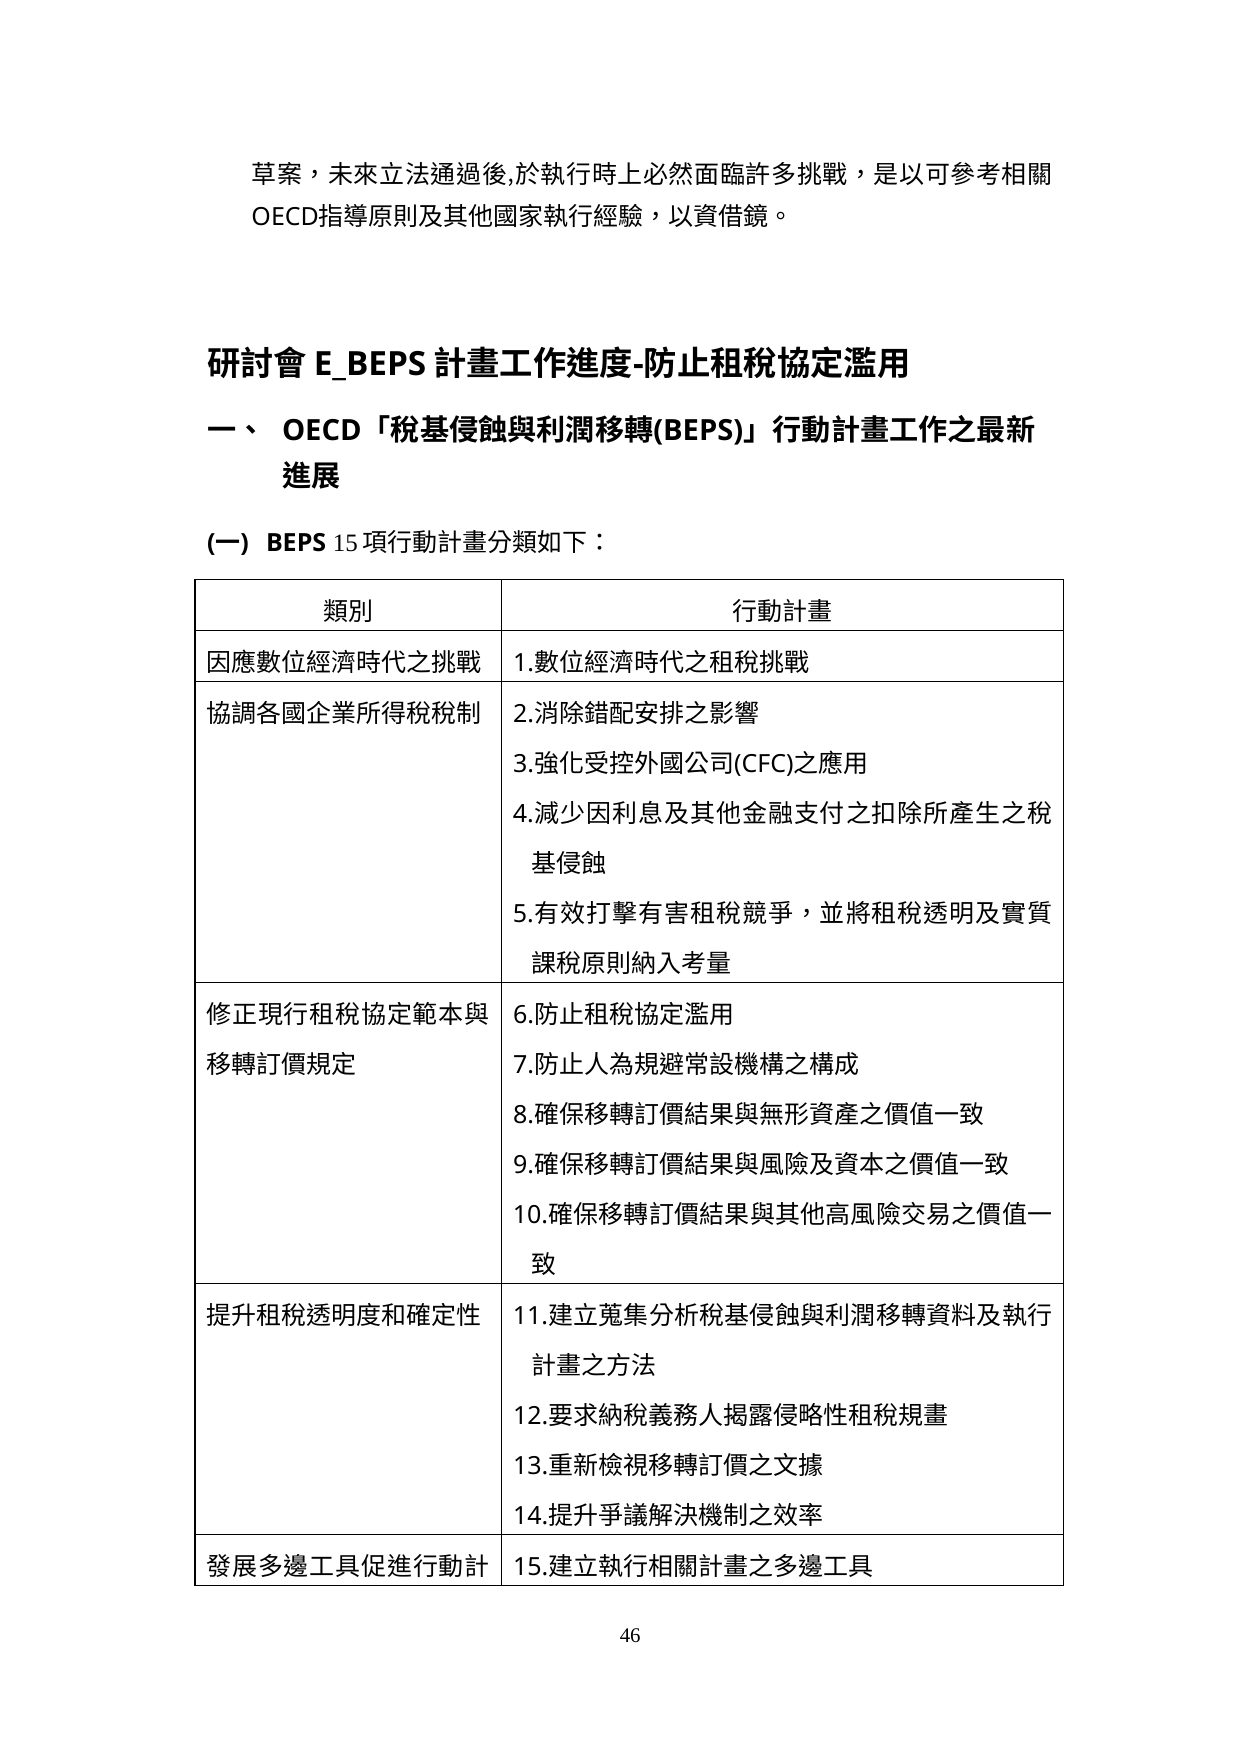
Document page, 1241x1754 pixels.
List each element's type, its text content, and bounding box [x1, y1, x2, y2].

table_header 行動計畫 [502, 580, 1063, 630]
text 研討會E_BEPS計畫工作進度-防止租稅協定濫用 [207, 333, 1053, 385]
table_header 類別 [196, 580, 501, 630]
table_cell 11.建立蒐集分析稅基侵蝕與利潤移轉資料及執行計畫之方法 12.要求納稅義務人揭露侵略性租稅規畫 13.重新檢視移轉訂價之文據 14.提升爭議解決機制之效率 [502, 1284, 1063, 1534]
table_cell 2.消除錯配安排之影響 3.強化受控外國公司(CFC)之應用 4.減少因利息及其他金融支付之扣除所產生之稅基侵蝕 5.有效打擊有害租稅競爭，並將租稅透明及實質課稅原則納入考量 [502, 682, 1063, 982]
table_cell 因應數位經濟時代之挑戰 [196, 631, 501, 681]
list OECD「稅基侵蝕與利潤移轉(BEPS)」行動計畫工作之最新進展 [207, 404, 1053, 496]
table_cell 協調各國企業所得稅稅制 [196, 682, 501, 982]
list BEPS 15項行動計畫分類如下： [207, 514, 1053, 560]
table_cell 6.防止租稅協定濫用 7.防止人為規避常設機構之構成 8.確保移轉訂價結果與無形資產之價值一致 9.確保移轉訂價結果與風險及資本之價值一致 10.確保移轉訂價結果與其他高風險交易之價值一致 [502, 983, 1063, 1283]
table_cell 發展多邊工具促進行動計 [196, 1535, 501, 1585]
table_cell 1.數位經濟時代之租稅挑戰 [502, 631, 1063, 681]
table_cell 提升租稅透明度和確定性 [196, 1284, 501, 1534]
text 草案，未來立法通過後‚於執行時上必然面臨許多挑戰，是以可參考相關OECD指導原則及其他國家執行經驗，以資借鏡。 [251, 150, 1053, 233]
table_cell 15.建立執行相關計畫之多邊工具 [502, 1535, 1063, 1585]
table_cell 修正現行租稅協定範本與移轉訂價規定 [196, 983, 501, 1283]
